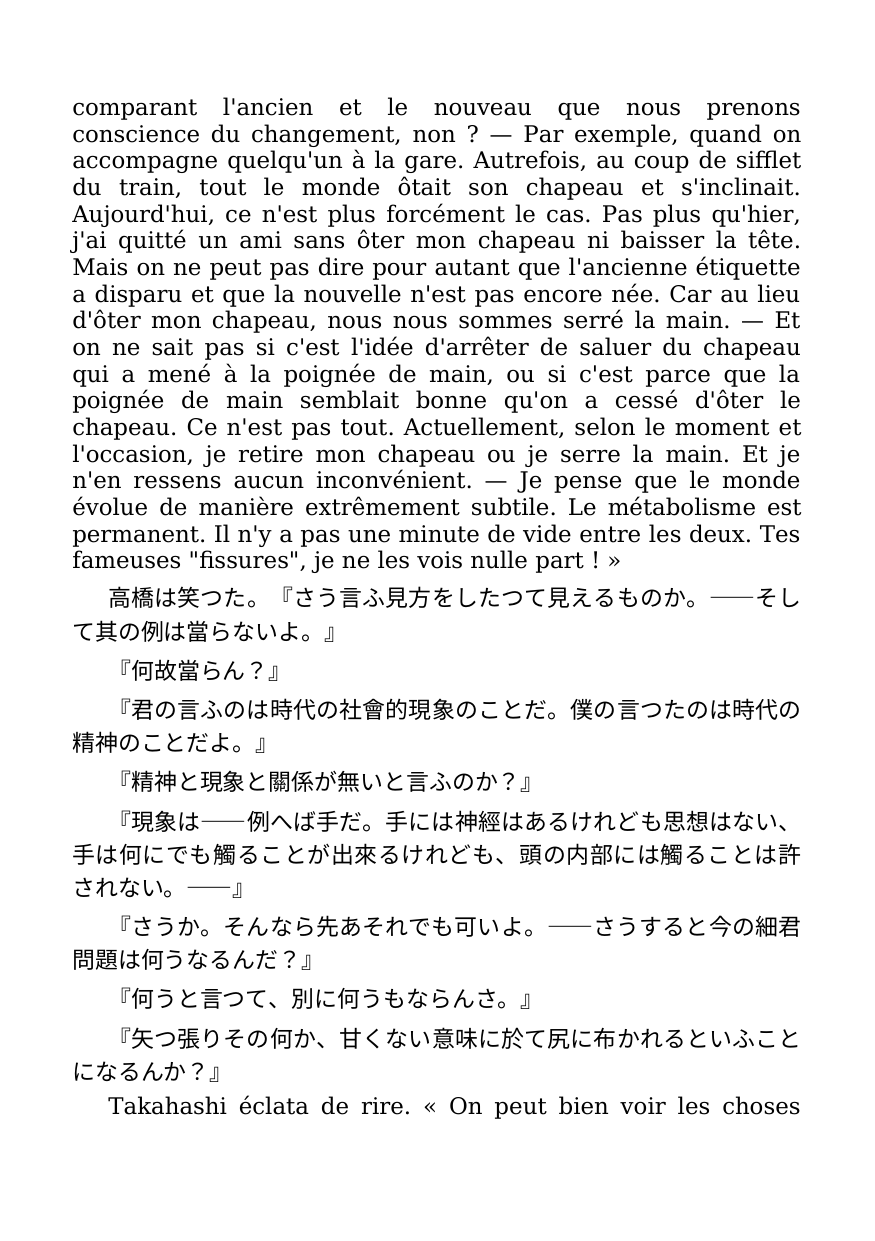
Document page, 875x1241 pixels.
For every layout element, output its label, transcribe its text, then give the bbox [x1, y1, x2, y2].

text 『精神と現象と關係が無いと言ふのか？』 [72, 764, 802, 797]
text 『何うと言つて、別に何うもならんさ。』 [72, 981, 802, 1014]
text comparant l'ancien et le nouveau que nous prenons conscience du changement, non ? — Par exemple, quand on accompagne quelqu'un à la gare. Autrefois, au coup de sifflet du train, tout le monde ôtait son chapeau et s'inclinait. Aujourd'hui, ce n'est plus forcément le cas. Pas plus qu'hier, j'ai quitté un ami sans ôter mon chapeau ni baisser la tête. Mais on ne peut pas dire pour autant que l'ancienne étiquette a disparu et que la nouvelle n'est pas encore née. Car au lieu d'ôter mon chapeau, nous nous sommes serré la main. — Et on ne sait pas si c'est l'idée d'arrêter de saluer du chapeau qui a mené à la poignée de main, ou si c'est parce que la poignée de main semblait bonne qu'on a cessé d'ôter le chapeau. Ce n'est pas tout. Actuellement, selon le moment et l'occasion, je retire mon chapeau ou je serre la main. Et je n'en ressens aucun inconvénient. — Je pense que le monde évolue de manière extrêmement subtile. Le métabolisme est permanent. Il n'y a pas une minute de vide entre les deux. Tes fameuses "fissures", je ne les vois nulle part ! » [72, 94, 802, 574]
text 『君の言ふのは時代の社會的現象のことだ。僕の言つたのは時代の精神のことだよ。』 [72, 692, 802, 758]
text 『何故當らん？』 [72, 653, 802, 686]
text 『矢つ張りその何か、甘くない意味に於て尻に布かれるといふことになるんか？』 [72, 1021, 802, 1087]
text 高橋は笑つた。『さう言ふ見方をしたつて見えるものか。――そして其の例は當らないよ。』 [72, 580, 802, 647]
text 『現象は――例へば手だ。手には神經はあるけれども思想はない、手は何にでも觸ることが出來るけれども、頭の内部には觸ることは許されない。――』 [72, 803, 802, 903]
text 『さうか。そんなら先あそれでも可いよ。――さうすると今の細君問題は何うなるんだ？』 [72, 909, 802, 975]
text Takahashi éclata de rire. « On peut bien voir les choses [72, 1093, 802, 1119]
